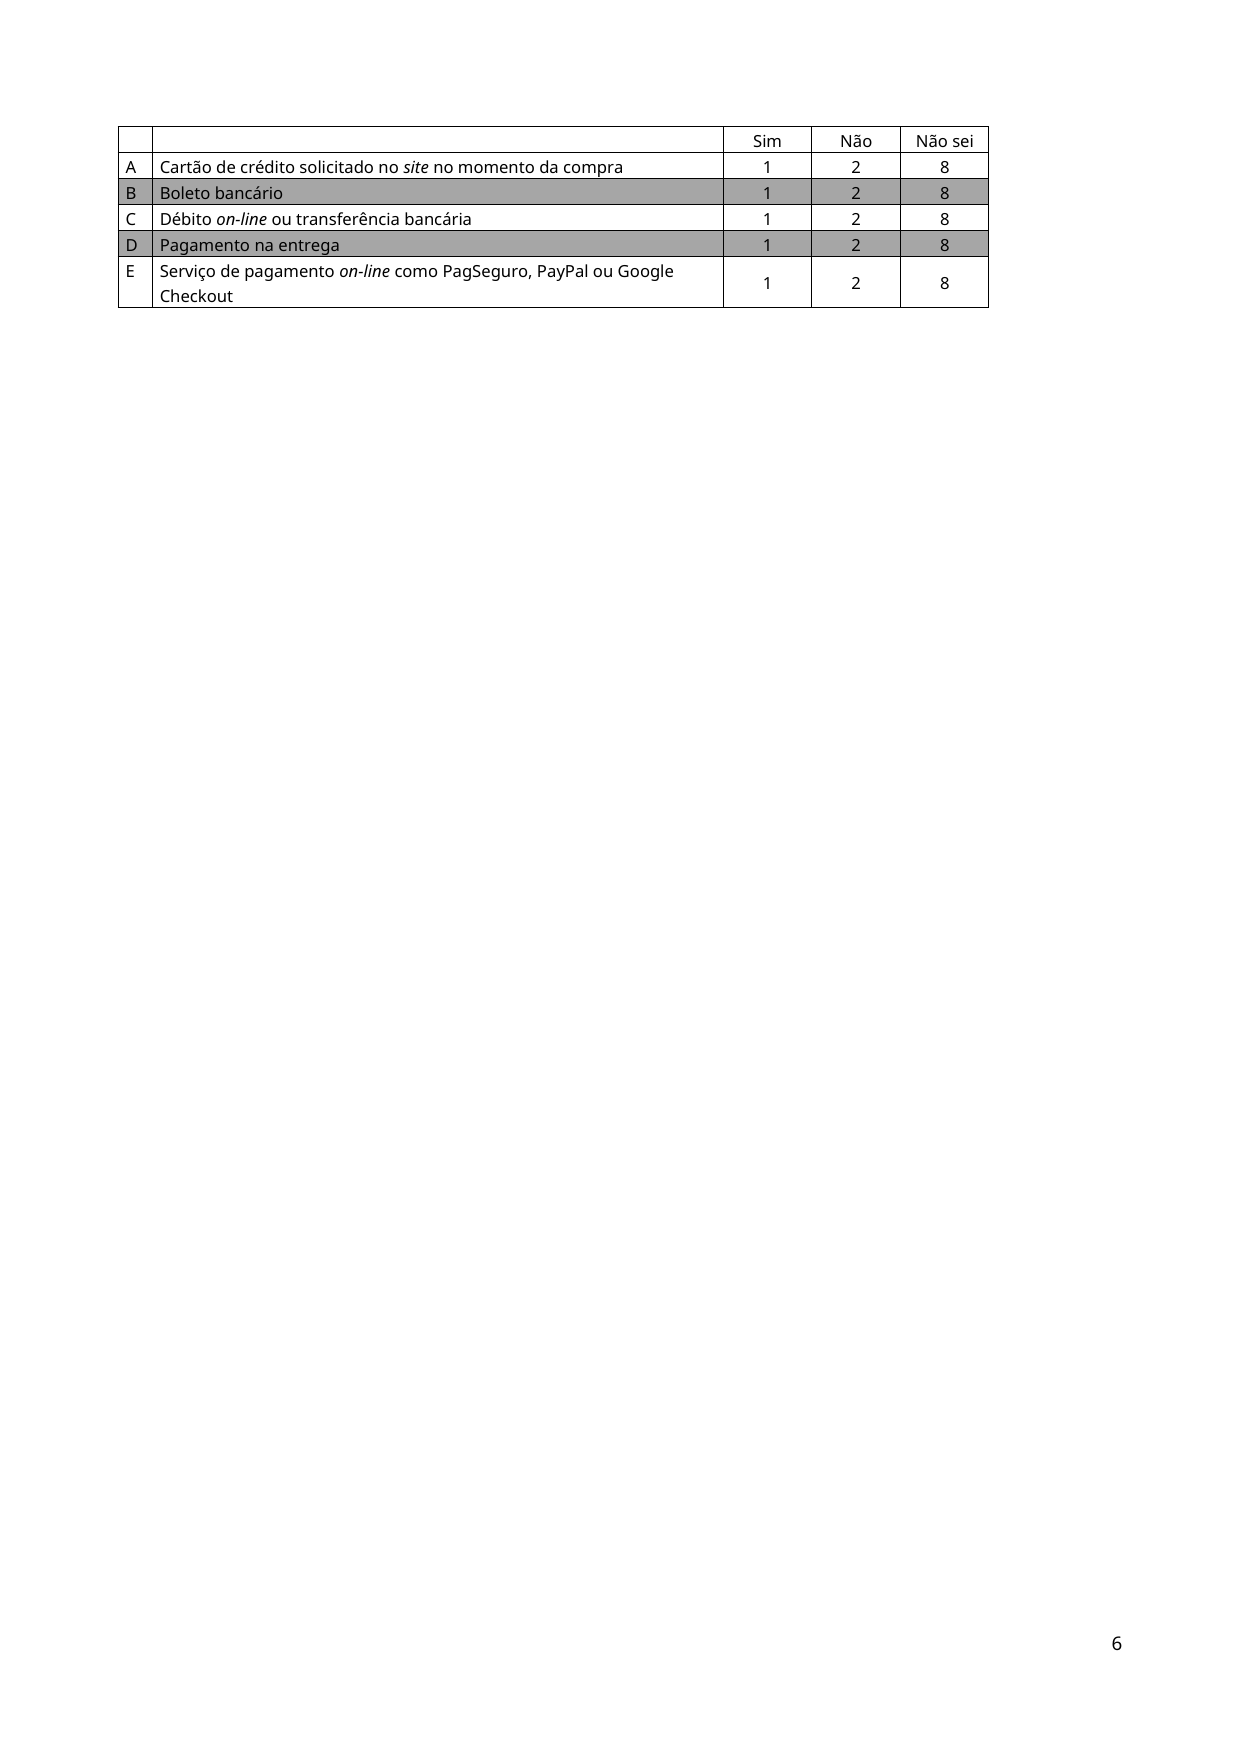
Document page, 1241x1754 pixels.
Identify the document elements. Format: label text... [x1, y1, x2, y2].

table_cell D [119, 231, 152, 256]
table_cell 8 [901, 231, 988, 256]
table_cell 2 [812, 153, 900, 178]
table_cell Serviço de pagamento on-line como PagSeguro, PayPal ou Google Checkout [153, 257, 723, 307]
table_cell A [119, 153, 152, 178]
table_cell 2 [812, 231, 900, 256]
table_cell 2 [812, 179, 900, 204]
table_cell C [119, 205, 152, 230]
table_header [153, 127, 723, 152]
table_cell 1 [724, 257, 811, 307]
table_header Não sei [901, 127, 988, 152]
table_cell Boleto bancário [153, 179, 723, 204]
table_cell 2 [812, 205, 900, 230]
table_cell 8 [901, 179, 988, 204]
table_cell 1 [724, 205, 811, 230]
table_cell E [119, 257, 152, 307]
table_header [119, 127, 152, 152]
table_header Não [812, 127, 900, 152]
table_cell 2 [812, 257, 900, 307]
table_header Sim [724, 127, 811, 152]
table_cell 8 [901, 153, 988, 178]
table_cell Cartão de crédito solicitado no site no momento da compra [153, 153, 723, 178]
table_cell Débito on-line ou transferência bancária [153, 205, 723, 230]
table_cell 8 [901, 257, 988, 307]
table_cell 1 [724, 231, 811, 256]
table_cell 1 [724, 179, 811, 204]
table_cell B [119, 179, 152, 204]
table_cell 1 [724, 153, 811, 178]
table_cell Pagamento na entrega [153, 231, 723, 256]
table_cell 8 [901, 205, 988, 230]
